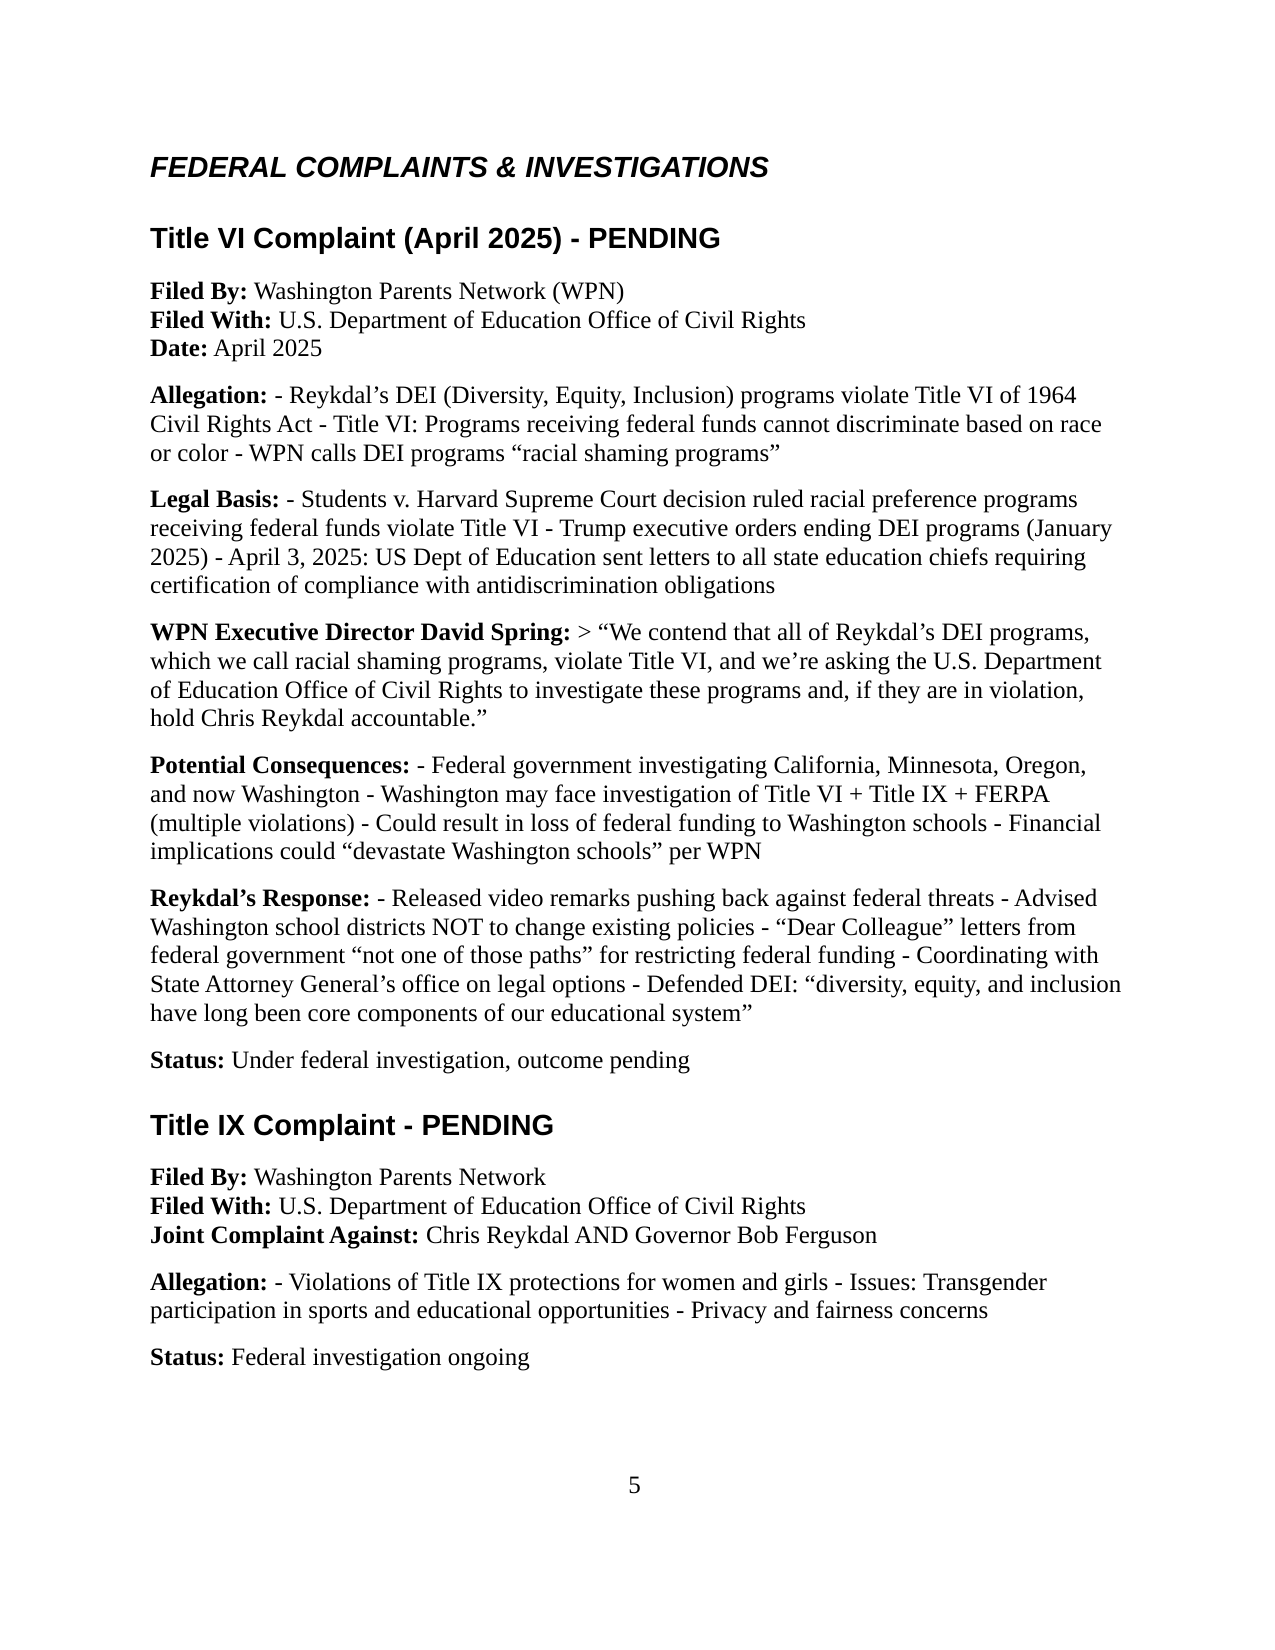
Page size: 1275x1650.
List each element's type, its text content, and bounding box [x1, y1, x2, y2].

subtitle Title IX Complaint - PENDING [150, 1107, 1125, 1141]
text Status: Under federal investigation, outcome pending [150, 1045, 1125, 1073]
text Potential Consequences: - Federal government investigating California, Minnesota, Oregon, and now Washington - Washington may face investigation of Title VI + Title IX + FERPA (multiple violations) - Could result in loss of federal funding to Washington schools - Financial implications could “devastate Washington schools” per WPN [150, 750, 1125, 865]
text Filed By: Washington Parents Network (WPN) Filed With: U.S. Department of Education Office of Civil Rights Date: April 2025 [150, 276, 1125, 362]
text WPN Executive Director David Spring: > “We contend that all of Reykdal’s DEI programs, which we call racial shaming programs, violate Title VI, and we’re asking the U.S. Department of Education Office of Civil Rights to investigate these programs and, if they are in violation, hold Chris Reykdal accountable.” [150, 617, 1125, 732]
subtitle FEDERAL COMPLAINTS & INVESTIGATIONS [150, 150, 1125, 183]
subtitle Title VI Complaint (April 2025) - PENDING [150, 221, 1125, 254]
text Reykdal’s Response: - Released video remarks pushing back against federal threats - Advised Washington school districts NOT to change existing policies - “Dear Colleague” letters from federal government “not one of those paths” for restricting federal funding - Coordinating with State Attorney General’s office on legal options - Defended DEI: “diversity, equity, and inclusion have long been core components of our educational system” [150, 883, 1125, 1027]
text Legal Basis: - Students v. Harvard Supreme Court decision ruled racial preference programs receiving federal funds violate Title VI - Trump executive orders ending DEI programs (January 2025) - April 3, 2025: US Dept of Education sent letters to all state education chiefs requiring certification of compliance with antidiscrimination obligations [150, 484, 1125, 599]
text Filed By: Washington Parents Network Filed With: U.S. Department of Education Office of Civil Rights Joint Complaint Against: Chris Reykdal AND Governor Bob Ferguson [150, 1162, 1125, 1249]
text Allegation: - Reykdal’s DEI (Diversity, Equity, Inclusion) programs violate Title VI of 1964 Civil Rights Act - Title VI: Programs receiving federal funds cannot discriminate based on race or color - WPN calls DEI programs “racial shaming programs” [150, 380, 1125, 466]
text Allegation: - Violations of Title IX protections for women and girls - Issues: Transgender participation in sports and educational opportunities - Privacy and fairness concerns [150, 1267, 1125, 1324]
text Status: Federal investigation ongoing [150, 1342, 1125, 1371]
